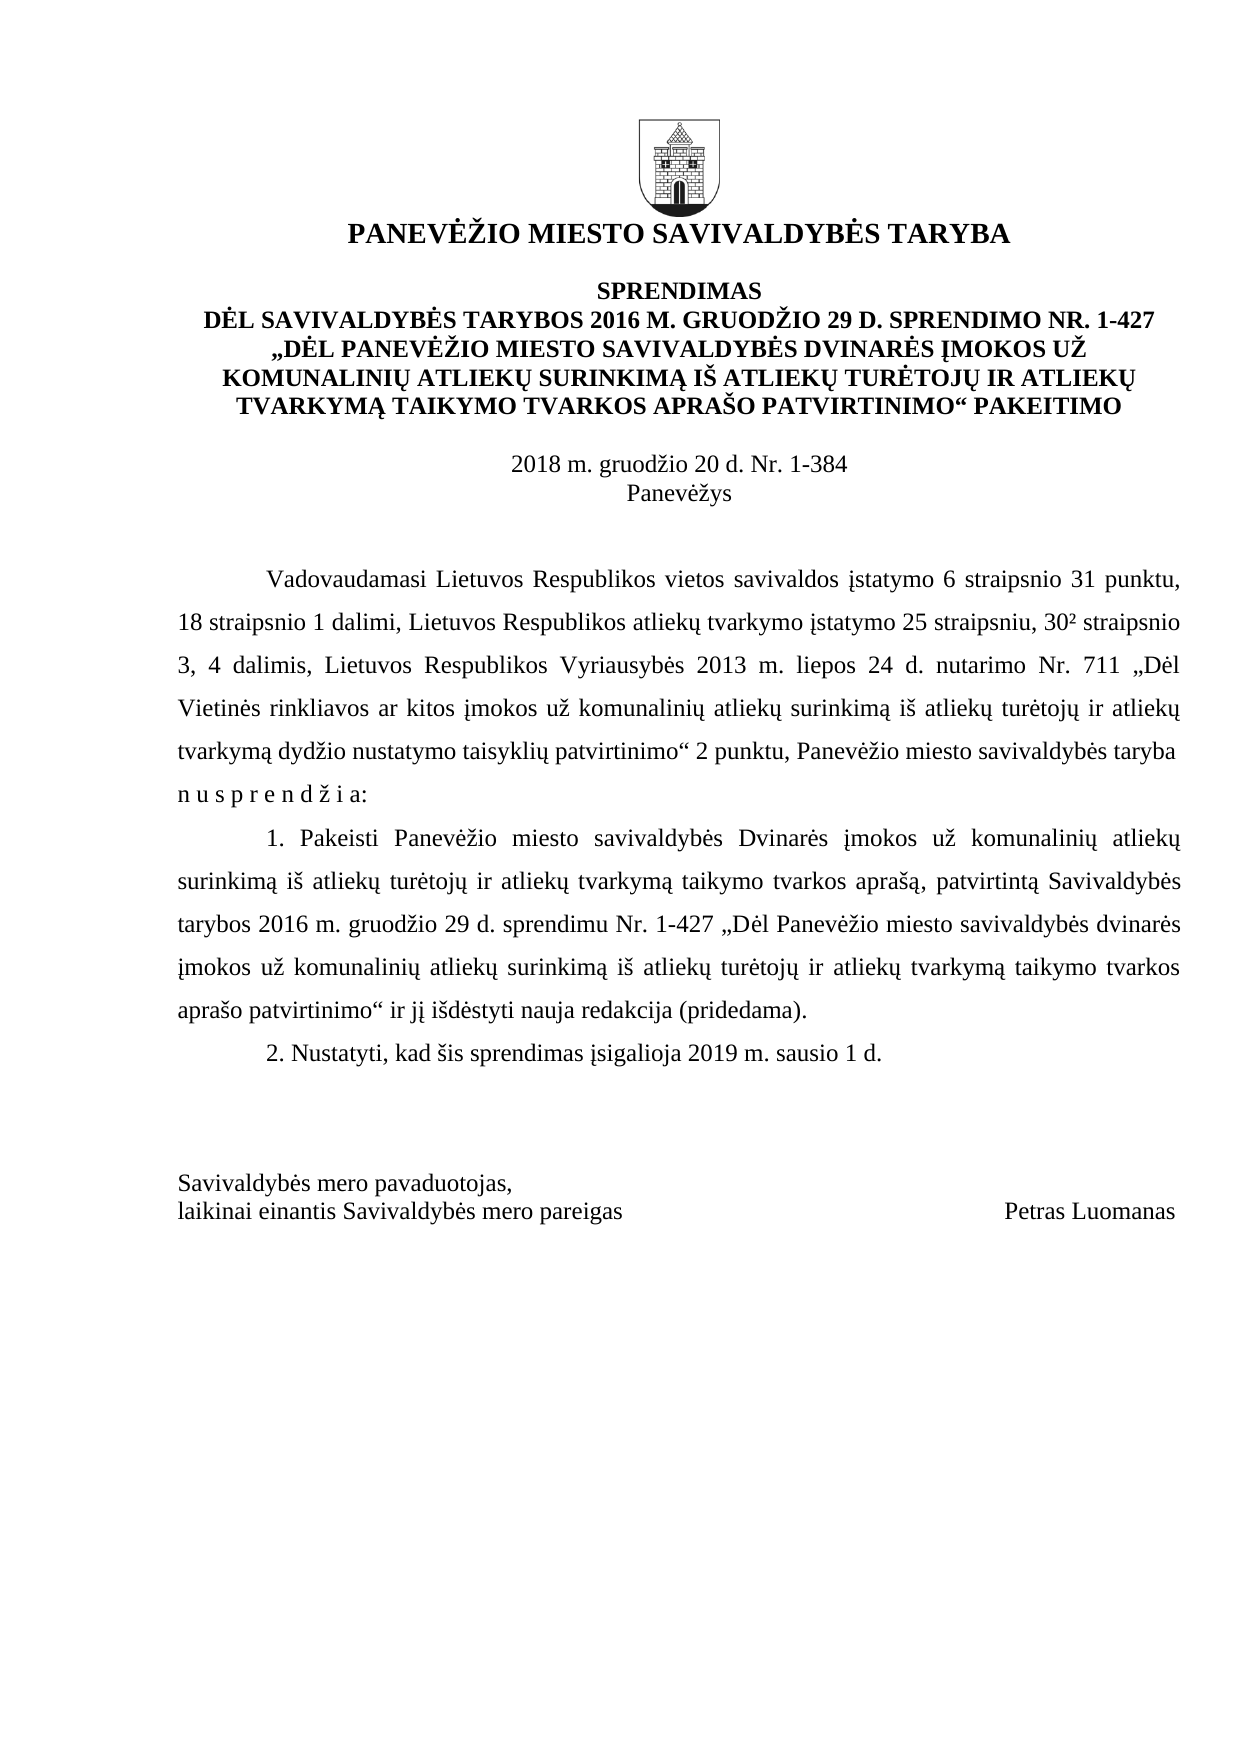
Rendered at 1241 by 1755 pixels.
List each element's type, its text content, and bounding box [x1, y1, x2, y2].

text 2018 m. gruodžio 20 d. Nr. 1-384 [177, 449, 1181, 478]
text Panevėžys [177, 478, 1181, 506]
text laikinai einantis Savivaldybės mero pareigas Petras Luomanas [177, 1196, 1181, 1225]
text PANEVĖŽIO MIESTO SAVIVALDYBĖS TARYBA [177, 217, 1181, 250]
text DĖL SAVIVALDYBĖS TARYBOS 2016 M. GRUODŽIO 29 D. SPRENDIMO NR. 1-427 „DĖL PANEVĖŽIO MIESTO SAVIVALDYBĖS DVINARĖS ĮMOKOS UŽ KOMUNALINIŲ ATLIEKŲ SURINKIMĄ IŠ ATLIEKŲ TURĖTOJŲ IR ATLIEKŲ TVARKYMĄ TAIKYMO TVARKOS APRAŠO PATVIRTINIMO“ PAKEITIMO [177, 305, 1181, 420]
text n u s p r e n d ž i a: [177, 779, 1181, 808]
text 2. Nustatyti, kad šis sprendimas įsigalioja 2019 m. sausio 1 d. [177, 1038, 1181, 1067]
text 1. Pakeisti Panevėžio miesto savivaldybės Dvinarės įmokos už komunalinių atliekų surinkimą iš atliekų turėtojų ir atliekų tvarkymą taikymo tvarkos aprašą, patvirtintą Savivaldybės tarybos 2016 m. gruodžio 29 d. sprendimu Nr. 1-427 „Dėl Panevėžio miesto savivaldybės dvinarės įmokos už komunalinių atliekų surinkimą iš atliekų turėtojų ir atliekų tvarkymą taikymo tvarkos aprašo patvirtinimo“ ir jį išdėstyti nauja redakcija (pridedama). [177, 823, 1181, 1024]
text Vadovaudamasi Lietuvos Respublikos vietos savivaldos įstatymo 6 straipsnio 31 punktu, 18 straipsnio 1 dalimi, Lietuvos Respublikos atliekų tvarkymo įstatymo 25 straipsniu, 30² straipsnio 3, 4 dalimis, Lietuvos Respublikos Vyriausybės 2013 m. liepos 24 d. nutarimo Nr. 711 „Dėl Vietinės rinkliavos ar kitos įmokos už komunalinių atliekų surinkimą iš atliekų turėtojų ir atliekų tvarkymą dydžio nustatymo taisyklių patvirtinimo“ 2 punktu, Panevėžio miesto savivaldybės taryba [177, 564, 1181, 765]
text Savivaldybės mero pavaduotojas, [177, 1168, 1181, 1196]
text SPRENDIMAS [177, 276, 1181, 305]
